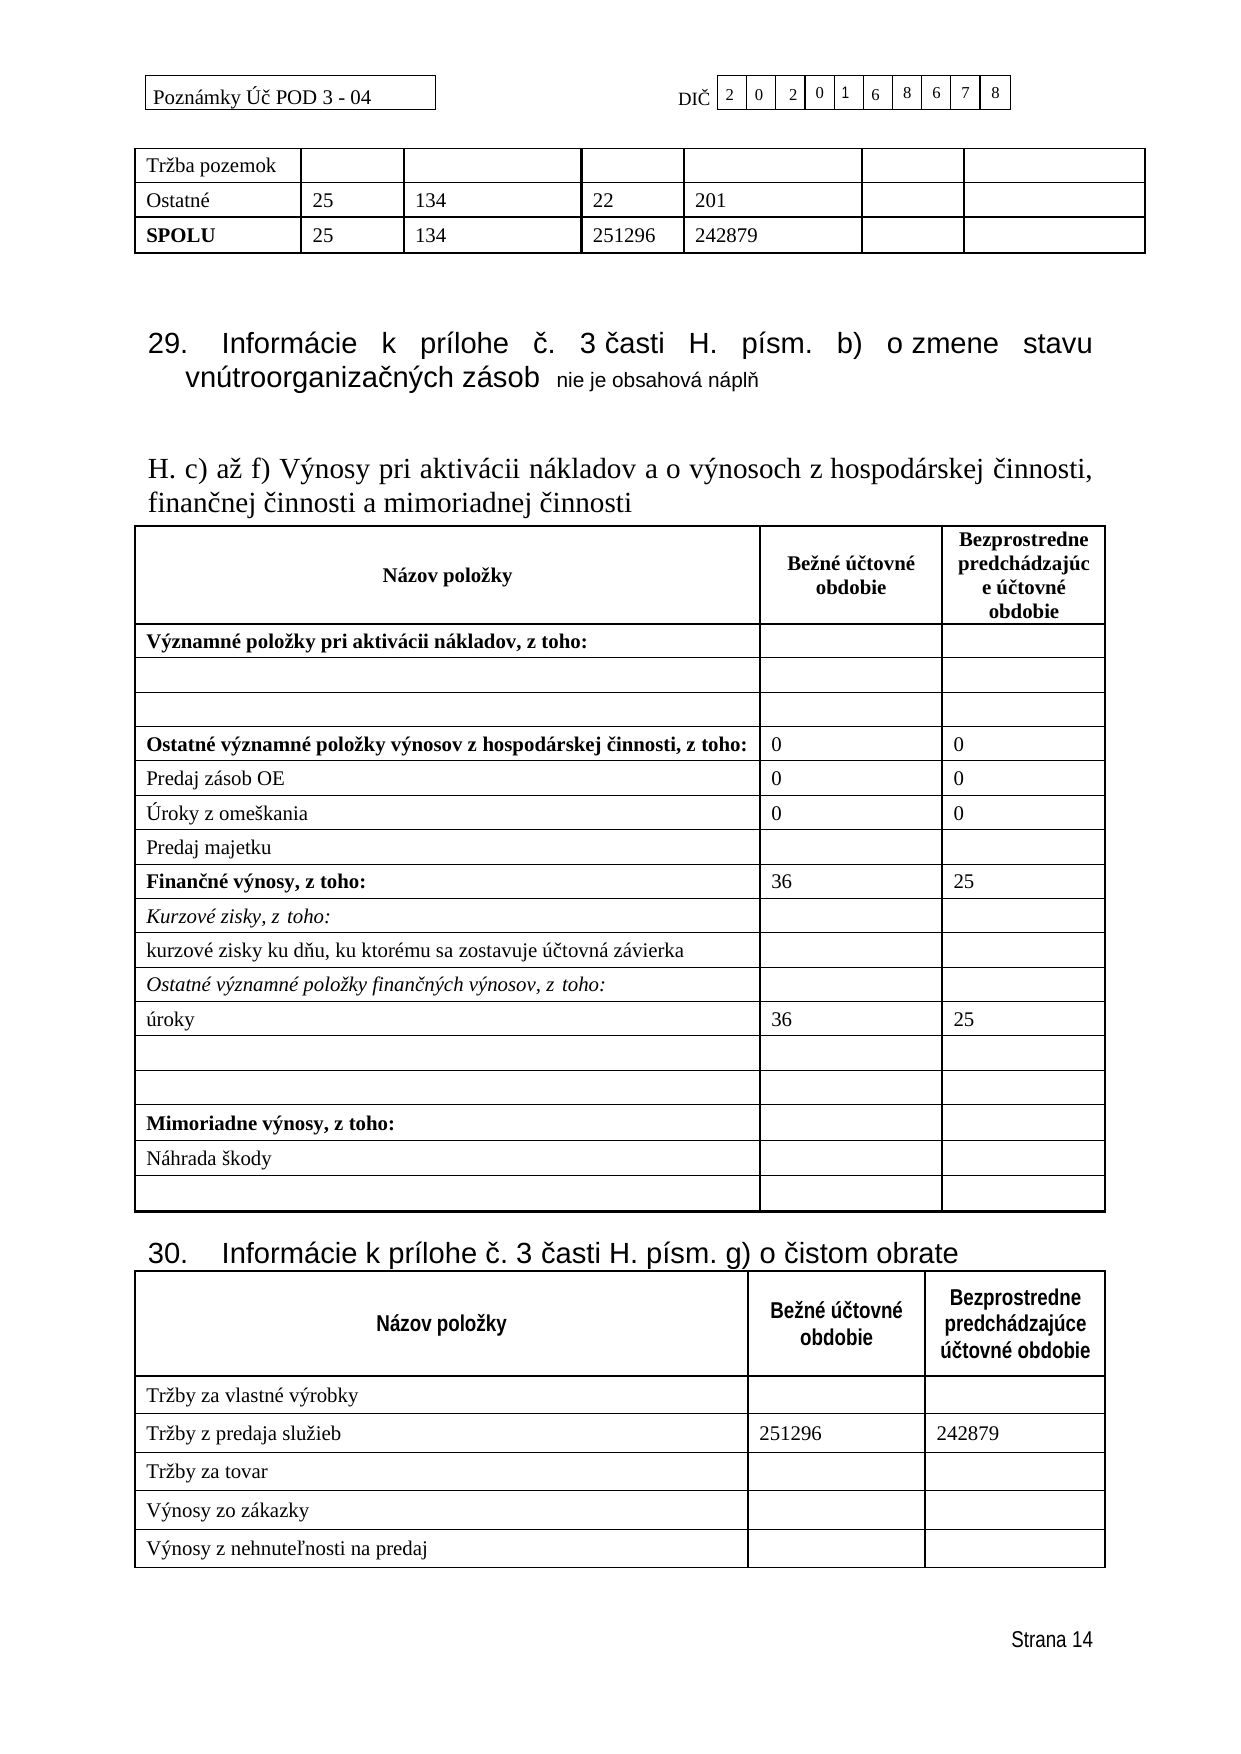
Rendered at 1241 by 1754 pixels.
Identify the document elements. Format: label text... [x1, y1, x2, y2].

table_cell [965, 218, 1144, 252]
table_cell [302, 149, 403, 182]
table_cell [405, 149, 580, 182]
table_cell [926, 1530, 1104, 1567]
table_cell 251296 [583, 218, 683, 252]
table_cell [965, 149, 1144, 182]
table_cell [863, 218, 963, 252]
table_cell [749, 1530, 924, 1567]
table_cell [761, 933, 941, 967]
table_cell [136, 1071, 759, 1104]
table_cell Ostatné významné položky výnosov z hospodárskej činnosti, z toho: [136, 727, 759, 760]
table_cell [943, 1176, 1104, 1210]
table_cell [926, 1491, 1104, 1528]
table_cell Ostatné významné položky finančných výnosov, z toho: [136, 968, 759, 1001]
table_cell 22 [583, 183, 683, 216]
table_cell [943, 658, 1104, 692]
table_cell 0 [943, 796, 1104, 829]
table_cell 25 [943, 865, 1104, 898]
table_cell [943, 1141, 1104, 1174]
table_cell [761, 830, 941, 863]
table_cell Predaj majetku [136, 830, 759, 863]
table_cell Tržba pozemok [136, 149, 300, 182]
table_cell 201 [685, 183, 861, 216]
table_cell Úroky z omeškania [136, 796, 759, 829]
table_header Názov položky [136, 1272, 747, 1375]
table_cell Náhrada škody [136, 1141, 759, 1174]
table_cell [943, 933, 1104, 967]
table_cell [761, 1176, 941, 1210]
table_cell Výnosy z nehnuteľnosti na predaj [136, 1530, 747, 1567]
table_cell Tržby za vlastné výrobky [136, 1377, 747, 1413]
table_cell [761, 1105, 941, 1140]
table_cell [943, 968, 1104, 1001]
table_header Názov položky [136, 527, 759, 623]
table_cell SPOLU [136, 218, 300, 252]
table_cell [863, 183, 963, 216]
table_cell 36 [761, 1002, 941, 1035]
table_cell [761, 658, 941, 692]
table_cell [136, 658, 759, 692]
table_header Bezprostredne predchádzajúce účtovné obdobie [926, 1272, 1104, 1375]
table_cell 25 [302, 183, 403, 216]
table_cell 0 [943, 727, 1104, 760]
table_cell [943, 1105, 1104, 1140]
table_cell Predaj zásob OE [136, 761, 759, 795]
table_cell 25 [302, 218, 403, 252]
table_cell [761, 968, 941, 1001]
table_cell Tržby za tovar [136, 1453, 747, 1490]
table_cell Ostatné [136, 183, 300, 216]
table_cell [943, 1071, 1104, 1104]
title H. c) až f) Výnosy pri aktivácii nákladov a o výnosoch z hospodárskej činnosti, finančnej činnosti a mimoriadnej činnosti [148, 451, 1093, 518]
table_cell [749, 1491, 924, 1528]
table_cell [943, 693, 1104, 726]
table_cell [136, 693, 759, 726]
table_cell [761, 693, 941, 726]
table_cell 134 [405, 183, 580, 216]
table_cell Tržby z predaja služieb [136, 1414, 747, 1452]
table_cell Mimoriadne výnosy, z toho: [136, 1105, 759, 1140]
table_header Bežné účtovné obdobie [761, 527, 941, 623]
table_cell Výnosy zo zákazky [136, 1491, 747, 1528]
table_cell [926, 1453, 1104, 1490]
table_header Bežné účtovné obdobie [749, 1272, 924, 1375]
table_cell 242879 [685, 218, 861, 252]
table_cell [863, 149, 963, 182]
table_cell [136, 1036, 759, 1070]
table_header Bezprostredne predchádzajúce účtovné obdobie [943, 527, 1104, 623]
table_cell 0 [761, 727, 941, 760]
table_cell úroky [136, 1002, 759, 1035]
table_cell Finančné výnosy, z toho: [136, 865, 759, 898]
title Informácie k prílohe č. 3 časti H. písm. b) o zmene stavu vnútroorganizačných zásob nie je obsahová náplň [148, 327, 1093, 394]
table_cell [761, 899, 941, 932]
table_cell 0 [761, 761, 941, 795]
table_cell [943, 625, 1104, 657]
table_cell [965, 183, 1144, 216]
table_cell 0 [761, 796, 941, 829]
table_cell [761, 1141, 941, 1174]
table_cell [943, 1036, 1104, 1070]
table_cell 0 [943, 761, 1104, 795]
table_cell Kurzové zisky, z toho: [136, 899, 759, 932]
table_cell [685, 149, 861, 182]
table_cell 36 [761, 865, 941, 898]
table_cell [761, 625, 941, 657]
table_cell [583, 149, 683, 182]
table_cell 25 [943, 1002, 1104, 1035]
table_cell 134 [405, 218, 580, 252]
table_cell [943, 830, 1104, 863]
table_cell [136, 1176, 759, 1210]
table_cell [761, 1071, 941, 1104]
table_cell 251296 [749, 1414, 924, 1452]
table_cell [749, 1453, 924, 1490]
table_cell 242879 [926, 1414, 1104, 1452]
table_cell Významné položky pri aktivácii nákladov, z toho: [136, 625, 759, 657]
table_cell [749, 1377, 924, 1413]
table_cell kurzové zisky ku dňu, ku ktorému sa zostavuje účtovná závierka [136, 933, 759, 967]
title Informácie k prílohe č. 3 časti H. písm. g) o čistom obrate [148, 1237, 1093, 1270]
table_cell [761, 1036, 941, 1070]
table_cell [926, 1377, 1104, 1413]
table_cell [943, 899, 1104, 932]
